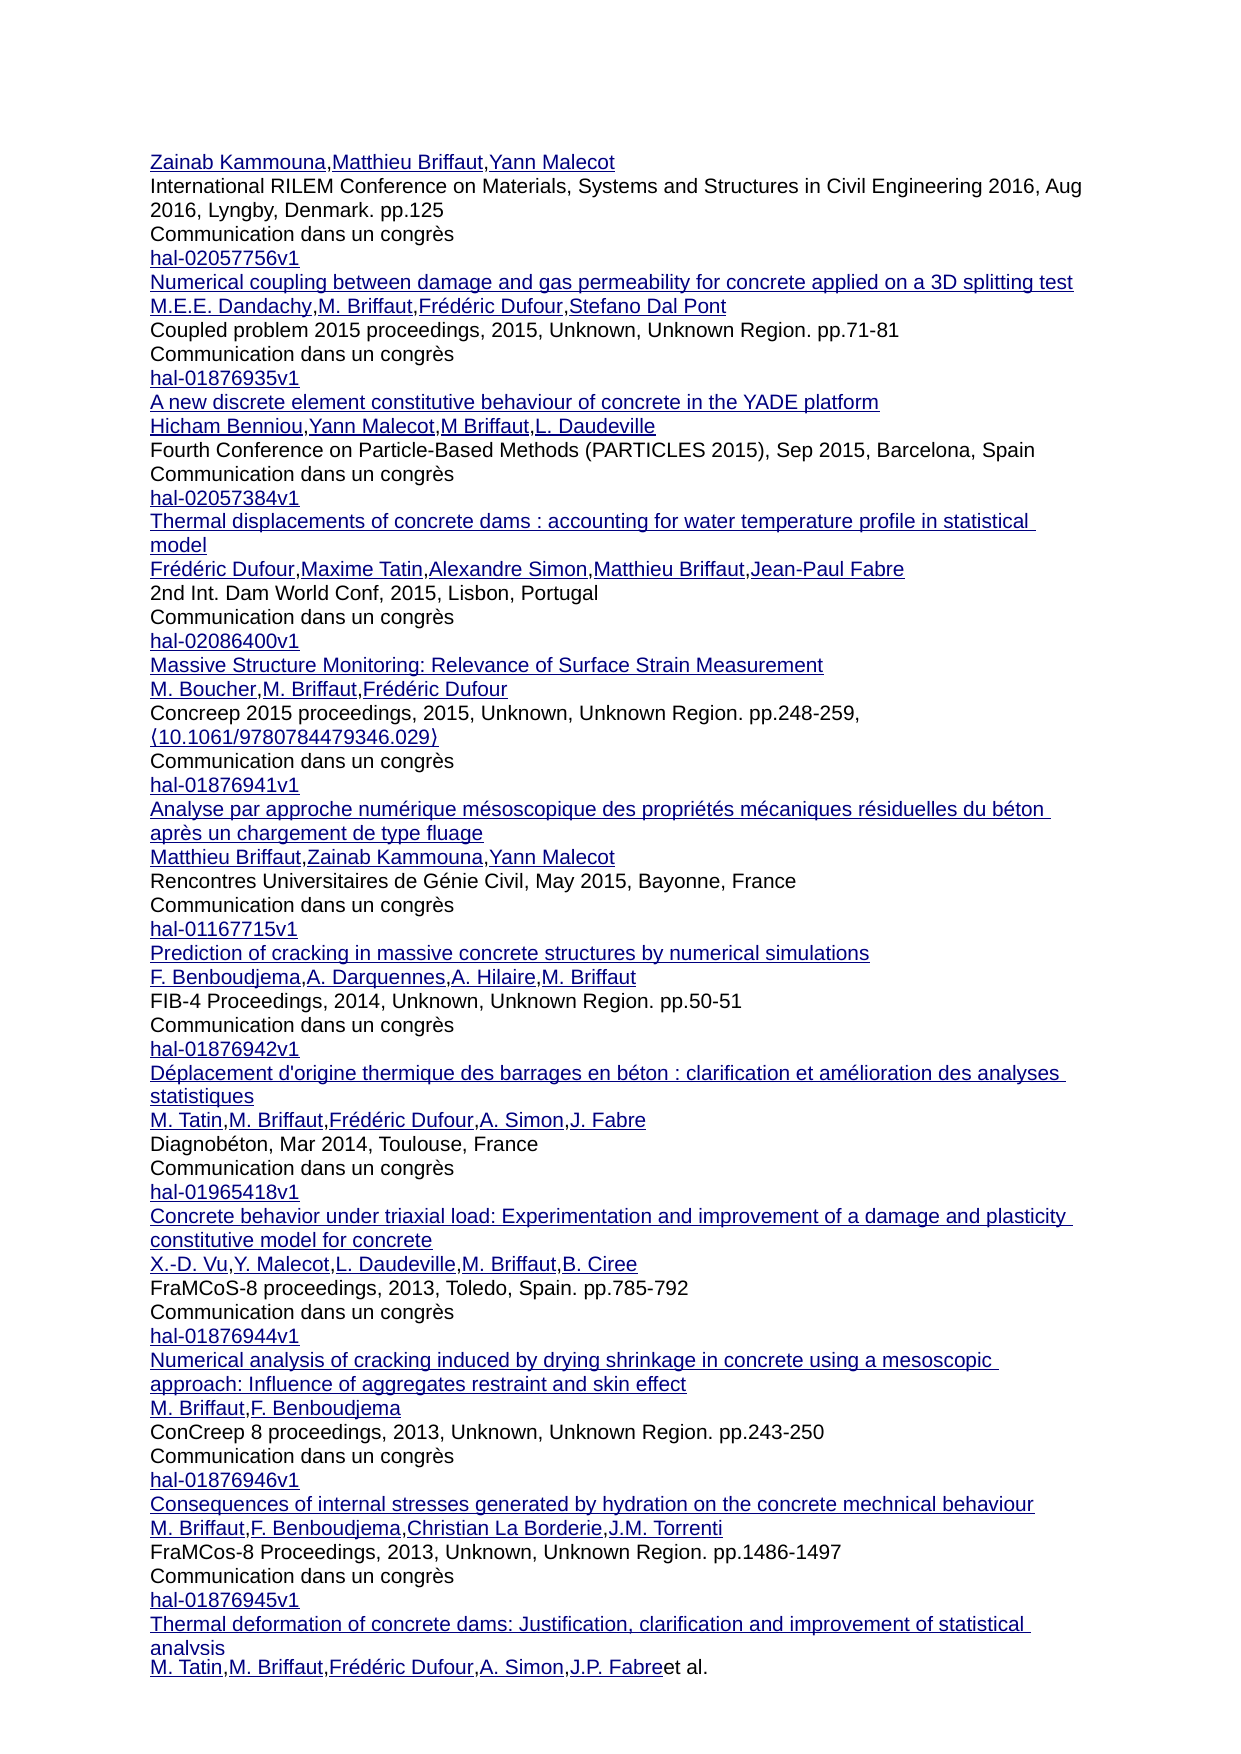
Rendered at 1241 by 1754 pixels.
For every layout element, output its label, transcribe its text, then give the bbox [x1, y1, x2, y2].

table_cell Consequences of internal stresses generated by hydration on the concrete mechnical behaviour M. Briffaut,F. Benboudjema,Christian La Borderie,J.M. Torrenti FraMCos-8 Proceedings, 2013, Unknown, Unknown Region. pp.1486-1497 Communication dans un congrès hal-01876945v1 [150, 1492, 1090, 1611]
table_cell Thermal displacements of concrete dams : accounting for water temperature profile in statistical model Frédéric Dufour,Maxime Tatin,Alexandre Simon,Matthieu Briffaut,Jean-Paul Fabre 2nd Int. Dam World Conf, 2015, Lisbon, Portugal Communication dans un congrès hal-02086400v1 [150, 509, 1090, 653]
table_cell Numerical analysis of cracking induced by drying shrinkage in concrete using a mesoscopic approach: Influence of aggregates restraint and skin effect M. Briffaut,F. Benboudjema ConCreep 8 proceedings, 2013, Unknown, Unknown Region. pp.243-250 Communication dans un congrès hal-01876946v1 [150, 1348, 1090, 1492]
table_cell Analyse par approche numérique mésoscopique des propriétés mécaniques résiduelles du béton après un chargement de type fluage Matthieu Briffaut,Zainab Kammouna,Yann Malecot Rencontres Universitaires de Génie Civil, May 2015, Bayonne, France Communication dans un congrès hal-01167715v1 [150, 797, 1090, 941]
table_cell Prediction of cracking in massive concrete structures by numerical simulations F. Benboudjema,A. Darquennes,A. Hilaire,M. Briffaut FIB-4 Proceedings, 2014, Unknown, Unknown Region. pp.50-51 Communication dans un congrès hal-01876942v1 [150, 941, 1090, 1060]
table_cell Déplacement d'origine thermique des barrages en béton : clarification et amélioration des analyses statistiques M. Tatin,M. Briffaut,Frédéric Dufour,A. Simon,J. Fabre Diagnobéton, Mar 2014, Toulouse, France Communication dans un congrès hal-01965418v1 [150, 1060, 1090, 1204]
table_cell Zainab Kammouna,Matthieu Briffaut,Yann Malecot International RILEM Conference on Materials, Systems and Structures in Civil Engineering 2016, Aug 2016, Lyngby, Denmark. pp.125 Communication dans un congrès hal-02057756v1 [150, 150, 1090, 270]
table_cell Numerical coupling between damage and gas permeability for concrete applied on a 3D splitting test M.E.E. Dandachy,M. Briffaut,Frédéric Dufour,Stefano Dal Pont Coupled problem 2015 proceedings, 2015, Unknown, Unknown Region. pp.71-81 Communication dans un congrès hal-01876935v1 [150, 270, 1090, 389]
table_cell Massive Structure Monitoring: Relevance of Surface Strain Measurement M. Boucher,M. Briffaut,Frédéric Dufour Concreep 2015 proceedings, 2015, Unknown, Unknown Region. pp.248-259, ⟨10.1061/9780784479346.029⟩ Communication dans un congrès hal-01876941v1 [150, 653, 1090, 797]
table_cell Concrete behavior under triaxial load: Experimentation and improvement of a damage and plasticity constitutive model for concrete X.-D. Vu,Y. Malecot,L. Daudeville,M. Briffaut,B. Ciree FraMCoS-8 proceedings, 2013, Toledo, Spain. pp.785-792 Communication dans un congrès hal-01876944v1 [150, 1204, 1090, 1348]
table_cell A new discrete element constitutive behaviour of concrete in the YADE platform Hicham Benniou,Yann Malecot,M Briffaut,L. Daudeville Fourth Conference on Particle-Based Methods (PARTICLES 2015), Sep 2015, Barcelona, Spain Communication dans un congrès hal-02057384v1 [150, 390, 1090, 509]
table_cell Thermal deformation of concrete dams: Justification, clarification and improvement of statistical analysis M. Tatin,M. Briffaut,Frédéric Dufour,A. Simon,J.P. Fabreet al. [150, 1611, 1090, 1679]
